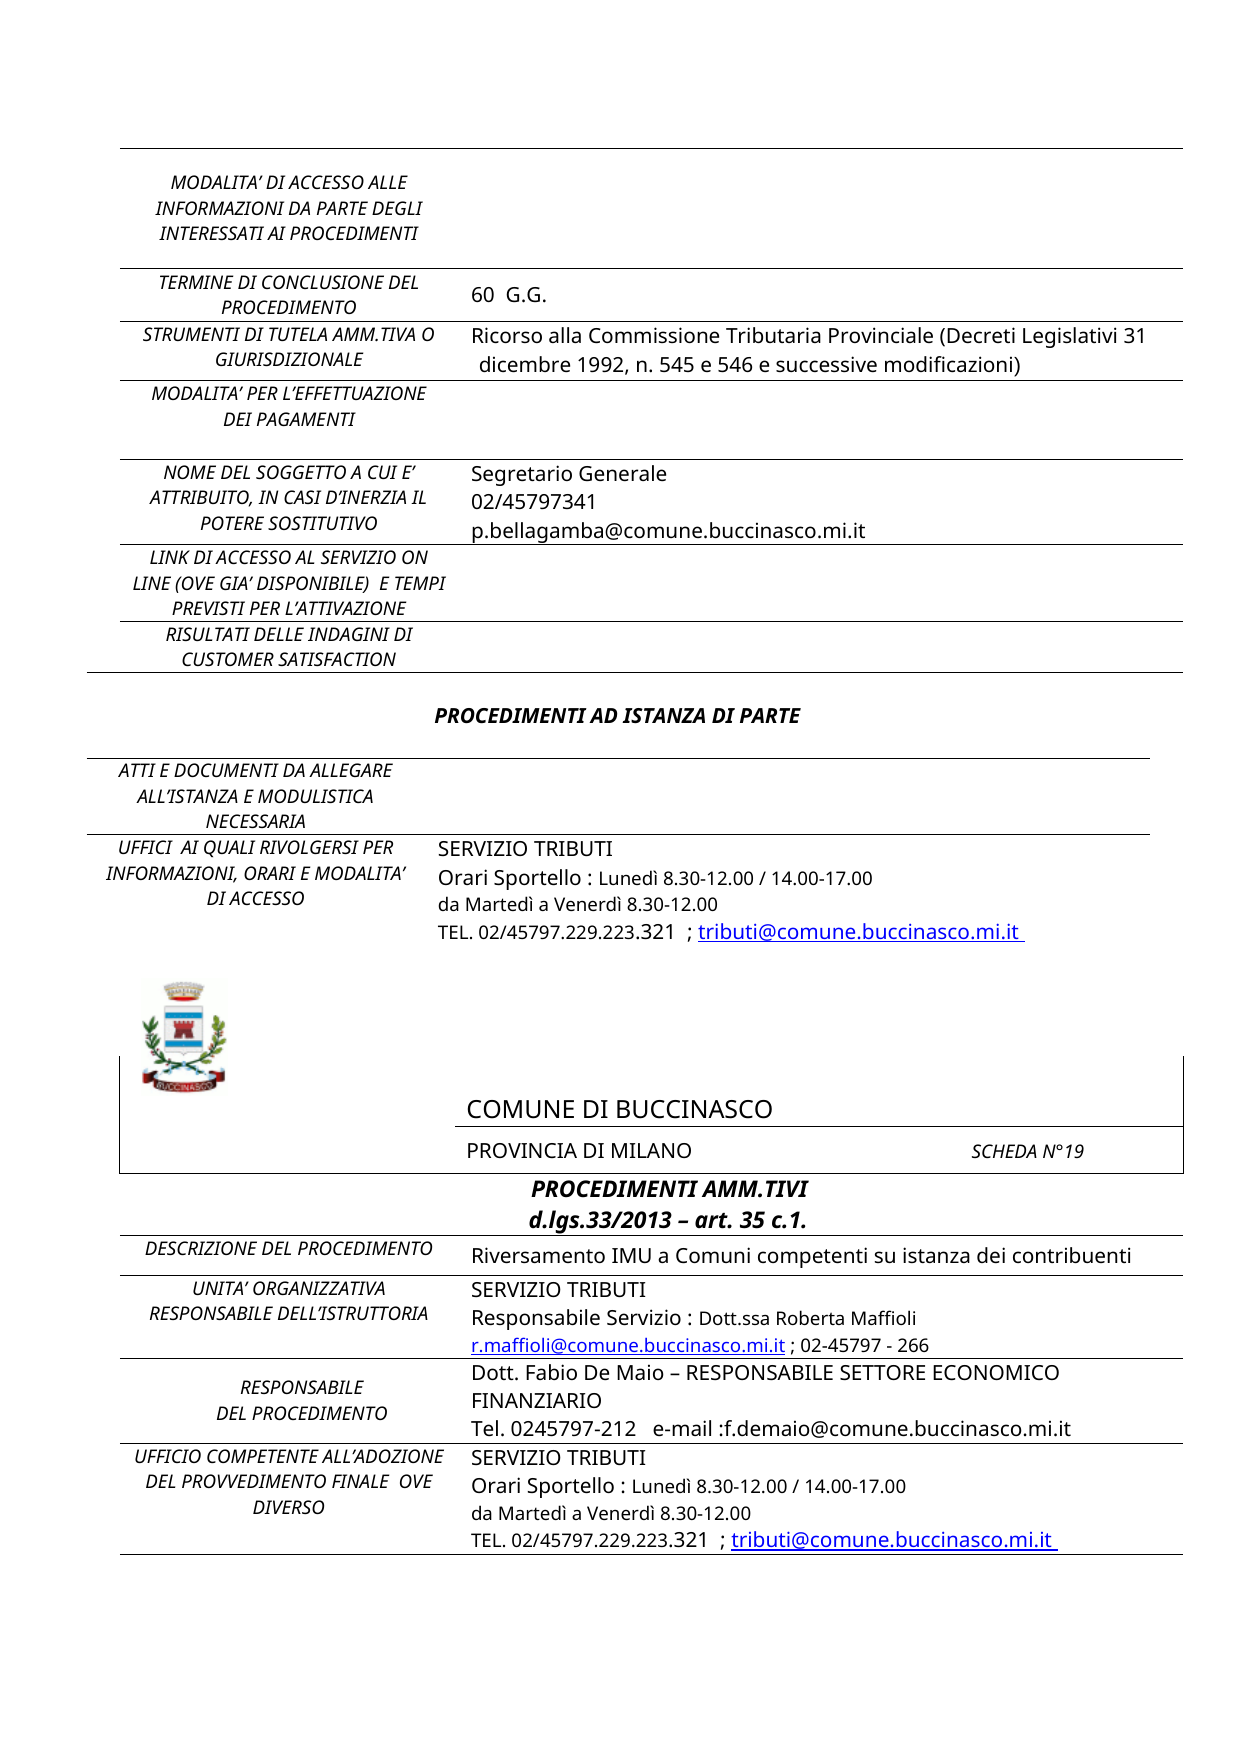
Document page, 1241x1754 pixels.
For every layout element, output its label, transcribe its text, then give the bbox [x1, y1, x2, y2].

table_cell SERVIZIO TRIBUTI Responsabile Servizio : Dott.ssa Roberta Maffioli r.maffioli@comune.buccinasco.mi.it ; 02-45797 - 266 [460, 1276, 1183, 1357]
table_cell MODALITA’ DI ACCESSO ALLE INFORMAZIONI DA PARTE DEGLI INTERESSATI AI PROCEDIMENTI [120, 149, 459, 268]
table_cell [87, 621, 120, 672]
table_cell RESPONSABILE DEL PROCEDIMENTO [120, 1359, 459, 1443]
table_cell [87, 1235, 120, 1275]
table_cell [87, 380, 120, 459]
table_header [87, 1056, 119, 1126]
table_cell [87, 459, 120, 544]
table_cell MODALITA’ PER L’EFFETTUAZIONE DEI PAGAMENTI [120, 381, 459, 459]
table_cell UNITA’ ORGANIZZATIVA RESPONSABILE DELL’ISTRUTTORIA [120, 1276, 459, 1357]
table_cell PROVINCIA DI MILANO SCHEDA N°19 [455, 1127, 1183, 1172]
table_header COMUNE DI BUCCINASCO [455, 1056, 1183, 1126]
table_cell [426, 759, 1150, 834]
table_cell LINK DI ACCESSO AL SERVIZIO ON LINE (OVE GIA’ DISPONIBILE) E TEMPI PREVISTI PER L’ATTIVAZIONE [120, 545, 459, 621]
table_cell DESCRIZIONE DEL PROCEDIMENTO [120, 1236, 459, 1275]
table_cell PROCEDIMENTI AD ISTANZA DI PARTE [87, 673, 1150, 758]
table_cell [87, 1173, 120, 1235]
table_cell [460, 622, 1183, 672]
table_cell Segretario Generale 02/45797341 p.bellagamba@comune.buccinasco.mi.it [460, 460, 1183, 544]
table_cell 60 G.G. [460, 269, 1183, 321]
table_cell [460, 545, 1183, 621]
table_cell PROCEDIMENTI AMM.TIVI d.lgs.33/2013 – art. 35 c.1. [120, 1174, 1183, 1235]
table_header [120, 1056, 455, 1172]
table_cell [87, 544, 120, 621]
table_cell NOME DEL SOGGETTO A CUI E’ ATTRIBUITO, IN CASI D’INERZIA IL POTERE SOSTITUTIVO [120, 460, 459, 544]
table_cell [87, 148, 120, 268]
table_cell SERVIZIO TRIBUTI Orari Sportello : Lunedì 8.30-12.00 / 14.00-17.00 da Martedì a Venerdì 8.30-12.00 TEL. 02/45797.229.223.321 ; tributi@comune.buccinasco.mi.it [460, 1444, 1183, 1554]
table_cell [87, 321, 120, 380]
table_cell [460, 149, 1183, 268]
table_cell RISULTATI DELLE INDAGINI DI CUSTOMER SATISFACTION [120, 622, 459, 672]
table_cell UFFICI AI QUALI RIVOLGERSI PER INFORMAZIONI, ORARI E MODALITA’ DI ACCESSO [87, 835, 426, 945]
table_cell Riversamento IMU a Comuni competenti su istanza dei contribuenti [460, 1236, 1183, 1275]
table_cell SERVIZIO TRIBUTI Orari Sportello : Lunedì 8.30-12.00 / 14.00-17.00 da Martedì a Venerdì 8.30-12.00 TEL. 02/45797.229.223.321 ; tributi@comune.buccinasco.mi.it [426, 835, 1150, 945]
table_cell Dott. Fabio De Maio – RESPONSABILE SETTORE ECONOMICO FINANZIARIO Tel. 0245797-212 e-mail :f.demaio@comune.buccinasco.mi.it [460, 1359, 1183, 1443]
table_cell STRUMENTI DI TUTELA AMM.TIVA O GIURISDIZIONALE [120, 322, 459, 380]
table_cell [87, 1126, 119, 1172]
table_cell [460, 381, 1183, 459]
table_cell Ricorso alla Commissione Tributaria Provinciale (Decreti Legislativi 31 dicembre 1992, n. 545 e 546 e successive modificazioni) [460, 322, 1183, 380]
table_cell [87, 1275, 120, 1357]
table_cell [87, 1443, 120, 1554]
table_cell TERMINE DI CONCLUSIONE DEL PROCEDIMENTO [120, 269, 459, 321]
picture [141, 978, 228, 1096]
table_cell [87, 1358, 120, 1443]
table_cell [87, 268, 120, 321]
table_cell ATTI E DOCUMENTI DA ALLEGARE ALL’ISTANZA E MODULISTICA NECESSARIA [87, 759, 426, 834]
table_cell UFFICIO COMPETENTE ALL’ADOZIONE DEL PROVVEDIMENTO FINALE OVE DIVERSO [120, 1444, 459, 1554]
